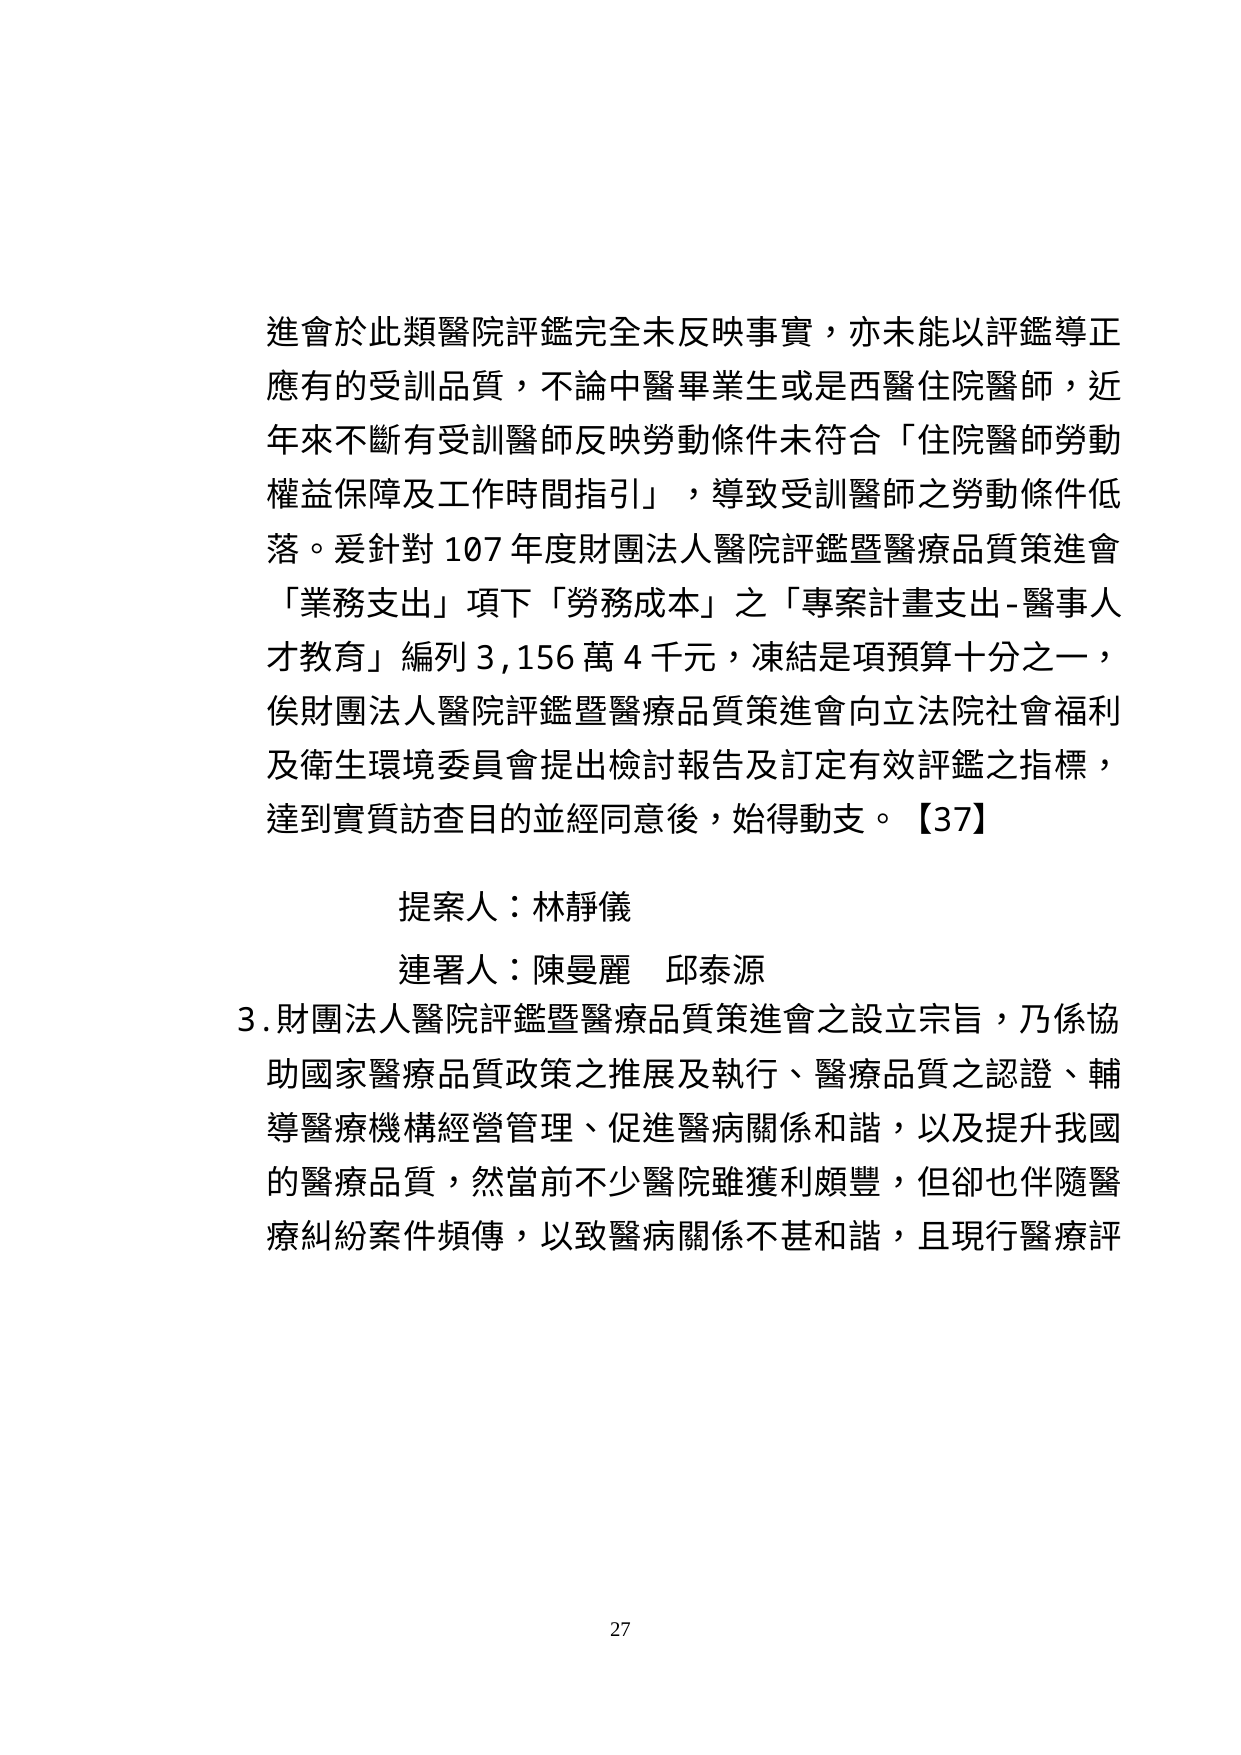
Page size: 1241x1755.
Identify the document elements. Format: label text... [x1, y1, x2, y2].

text 3.財團法人醫院評鑑暨醫療品質策進會之設立宗旨，乃係協助國家醫療品質政策之推展及執行、醫療品質之認證、輔導醫療機構經營管理、促進醫病關係和諧，以及提升我國的醫療品質，然當前不少醫院雖獲利頗豐，但卻也伴隨醫療糾紛案件頻傳，以致醫病關係不甚和諧，且現行醫療評 [236, 988, 1122, 1259]
text 提案人：林靜儀 [280, 863, 1122, 926]
text 進會於此類醫院評鑑完全未反映事實，亦未能以評鑑導正應有的受訓品質，不論中醫畢業生或是西醫住院醫師，近年來不斷有受訓醫師反映勞動條件未符合「住院醫師勞動權益保障及工作時間指引」，導致受訓醫師之勞動條件低落。爰針對107年度財團法人醫院評鑑暨醫療品質策進會「業務支出」項下「勞務成本」之「專案計畫支出-醫事人才教育」編列3,156萬4千元，凍結是項預算十分之一，俟財團法人醫院評鑑暨醫療品質策進會向立法院社會福利及衛生環境委員會提出檢討報告及訂定有效評鑑之指標，達到實質訪查目的並經同意後，始得動支。【37】 [236, 301, 1122, 843]
text 連署人：陳曼麗 邱泰源 [280, 926, 1122, 988]
